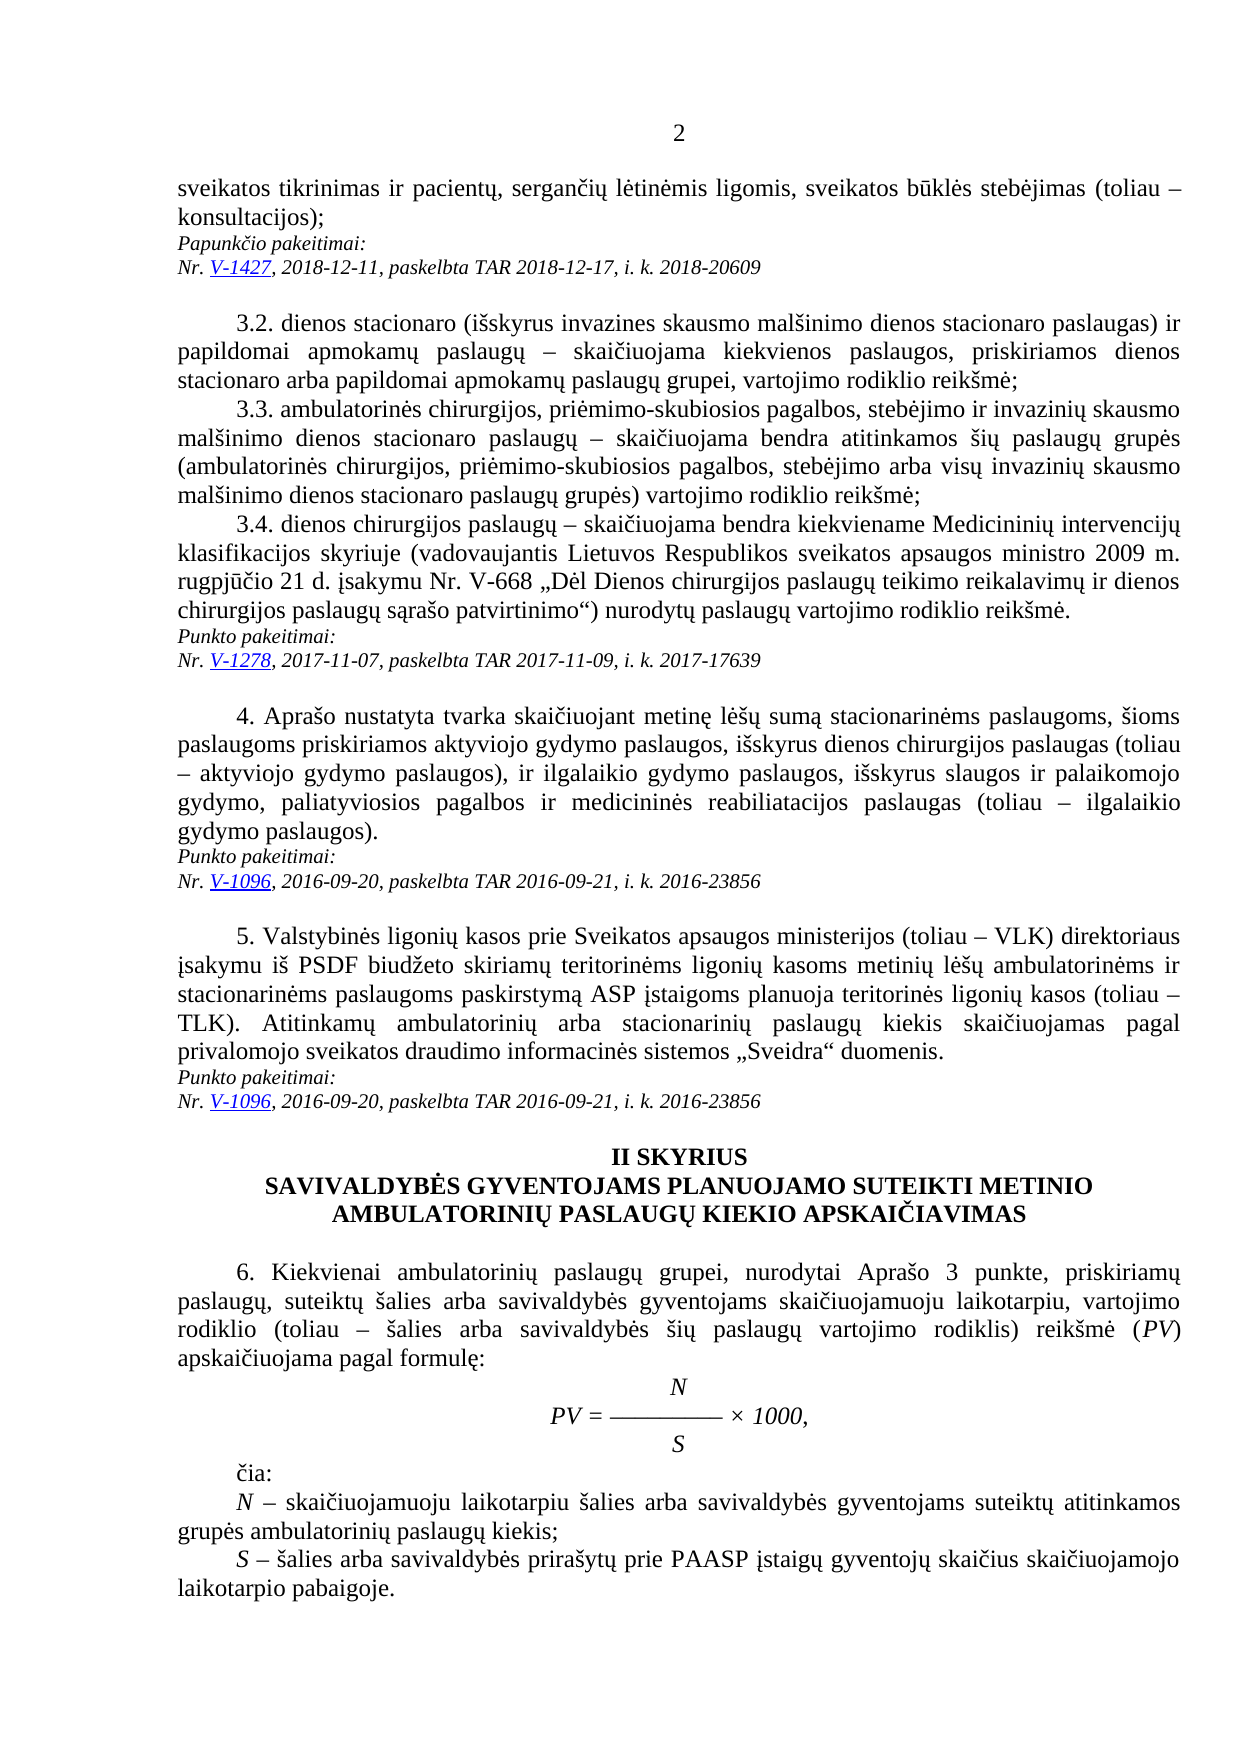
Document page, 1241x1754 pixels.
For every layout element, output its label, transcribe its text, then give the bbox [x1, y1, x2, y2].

text Papunkčio pakeitimai: [177, 231, 1181, 255]
text N – skaičiuojamuoju laikotarpiu šalies arba savivaldybės gyventojams suteiktų atitinkamos grupės ambulatorinių paslaugų kiekis; [177, 1487, 1181, 1544]
text 5. Valstybinės ligonių kasos prie Sveikatos apsaugos ministerijos (toliau – VLK) direktoriaus įsakymu iš PSDF biudžeto skiriamų teritorinėms ligonių kasoms metinių lėšų ambulatorinėms ir stacionarinėms paslaugoms paskirstymą ASP įstaigoms planuoja teritorinės ligonių kasos (toliau – TLK). Atitinkamų ambulatorinių arba stacionarinių paslaugų kiekis skaičiuojamas pagal privalomojo sveikatos draudimo informacinės sistemos „Sveidra“ duomenis. [177, 921, 1181, 1065]
text S – šalies arba savivaldybės prirašytų prie PAASP įstaigų gyventojų skaičius skaičiuojamojo laikotarpio pabaigoje. [177, 1544, 1181, 1602]
text 3.4. dienos chirurgijos paslaugų – skaičiuojama bendra kiekviename Medicininių intervencijų klasifikacijos skyriuje (vadovaujantis Lietuvos Respublikos sveikatos apsaugos ministro 2009 m. rugpjūčio 21 d. įsakymu Nr. V-668 „Dėl Dienos chirurgijos paslaugų teikimo reikalavimų ir dienos chirurgijos paslaugų sąrašo patvirtinimo“) nurodytų paslaugų vartojimo rodiklio reikšmė. [177, 509, 1181, 624]
text čia: [177, 1458, 1181, 1487]
text 4. Aprašo nustatyta tvarka skaičiuojant metinę lėšų sumą stacionarinėms paslaugoms, šioms paslaugoms priskiriamos aktyviojo gydymo paslaugos, išskyrus dienos chirurgijos paslaugas (toliau – aktyviojo gydymo paslaugos), ir ilgalaikio gydymo paslaugos, išskyrus slaugos ir palaikomojo gydymo, paliatyviosios pagalbos ir medicininės reabiliatacijos paslaugas (toliau – ilgalaikio gydymo paslaugos). [177, 701, 1181, 844]
text SAVIVALDYBĖS GYVENTOJAMS PLANUOJAMO SUTEIKTI METINIO AMBULATORINIŲ PASLAUGŲ KIEKIO APSKAIČIAVIMAS [177, 1171, 1181, 1228]
text Punkto pakeitimai: [177, 624, 1181, 648]
text S [177, 1429, 1181, 1458]
text Nr. V-1096, 2016-09-20, paskelbta TAR 2016-09-21, i. k. 2016-23856 [177, 868, 1181, 893]
text Nr. V-1427, 2018-12-11, paskelbta TAR 2018-12-17, i. k. 2018-20609 [177, 255, 1181, 279]
text PV = ––––––––– × 1000, [177, 1401, 1181, 1429]
text Nr. V-1096, 2016-09-20, paskelbta TAR 2016-09-21, i. k. 2016-23856 [177, 1089, 1181, 1113]
text 3.3. ambulatorinės chirurgijos, priėmimo-skubiosios pagalbos, stebėjimo ir invazinių skausmo malšinimo dienos stacionaro paslaugų – skaičiuojama bendra atitinkamos šių paslaugų grupės (ambulatorinės chirurgijos, priėmimo-skubiosios pagalbos, stebėjimo arba visų invazinių skausmo malšinimo dienos stacionaro paslaugų grupės) vartojimo rodiklio reikšmė; [177, 394, 1181, 509]
text 3.2. dienos stacionaro (išskyrus invazines skausmo malšinimo dienos stacionaro paslaugas) ir papildomai apmokamų paslaugų – skaičiuojama kiekvienos paslaugos, priskiriamos dienos stacionaro arba papildomai apmokamų paslaugų grupei, vartojimo rodiklio reikšmė; [177, 308, 1181, 394]
text II SKYRIUS [177, 1142, 1181, 1171]
text Nr. V-1278, 2017-11-07, paskelbta TAR 2017-11-09, i. k. 2017-17639 [177, 648, 1181, 672]
text Punkto pakeitimai: [177, 844, 1181, 868]
text Punkto pakeitimai: [177, 1065, 1181, 1089]
text N [177, 1372, 1181, 1401]
text 6. Kiekvienai ambulatorinių paslaugų grupei, nurodytai Aprašo 3 punkte, priskiriamų paslaugų, suteiktų šalies arba savivaldybės gyventojams skaičiuojamuoju laikotarpiu, vartojimo rodiklio (toliau – šalies arba savivaldybės šių paslaugų vartojimo rodiklis) reikšmė (PV) apskaičiuojama pagal formulę: [177, 1257, 1181, 1372]
text sveikatos tikrinimas ir pacientų, sergančių lėtinėmis ligomis, sveikatos būklės stebėjimas (toliau – konsultacijos); [177, 173, 1181, 231]
